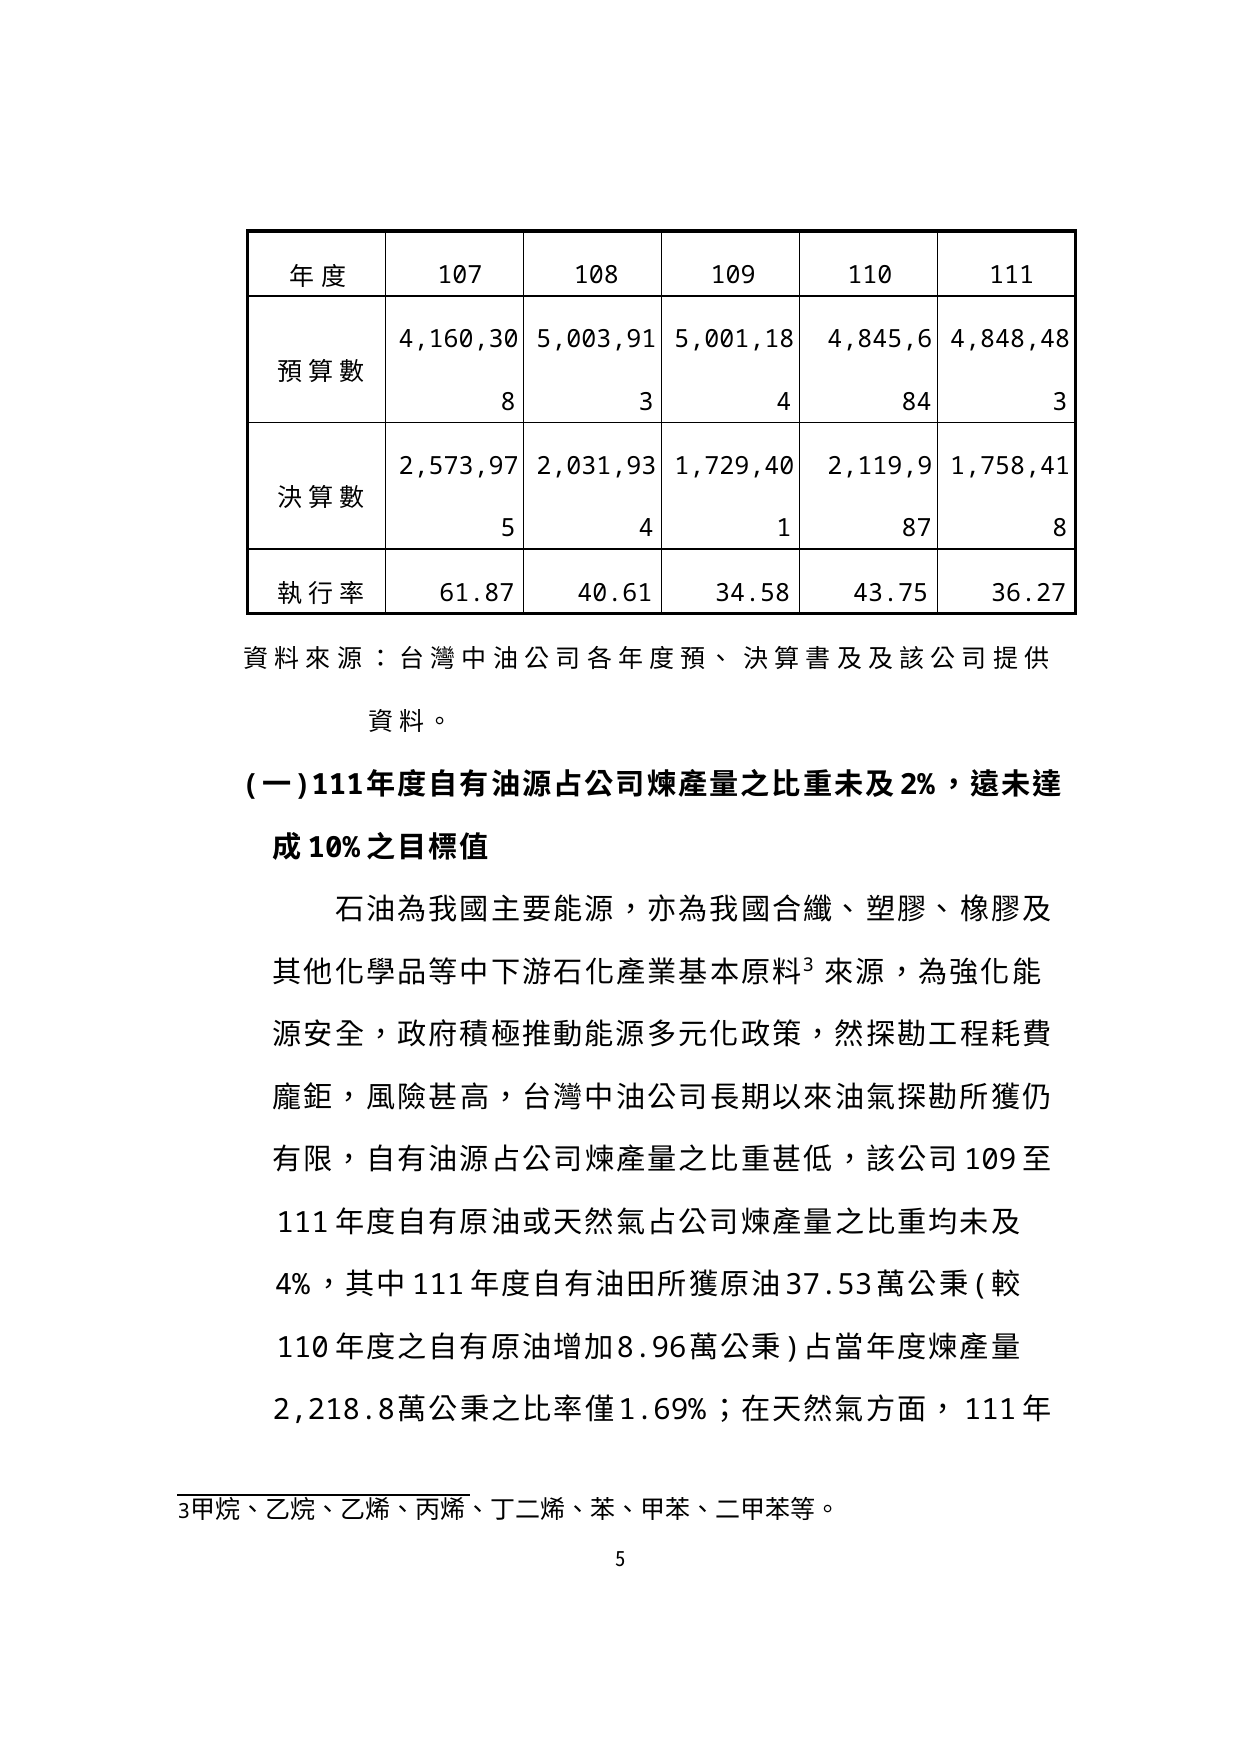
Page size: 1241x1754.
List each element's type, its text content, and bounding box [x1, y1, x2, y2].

table_cell 4,160,308 [386, 297, 523, 421]
text 資料來源：台灣中油公司各年度預、決算書及及該公司提供資料。 [236, 615, 1063, 740]
table_cell 4,845,684 [800, 297, 937, 421]
table_header 年度 [249, 233, 385, 295]
table_cell 1,729,401 [662, 423, 799, 548]
table_cell 5,003,913 [524, 297, 661, 421]
text 石油為我國主要能源，亦為我國合纖、塑膠、橡膠及其他化學品等中下游石化產業基本原料來源，為強化能源安全，政府積極推動能源多元化政策，然探勘工程耗費龐鉅，風險甚高，台灣中油公司長期以來油氣探勘所獲仍有限，自有油源占公司煉產量之比重甚低，該公司109至111年度自有原油或天然氣占公司煉產量之比重均未及4%，其中111年度自有油田所獲原油37.53萬公秉(較110年度之自有原油增加8.96萬公秉)占當年度煉產量2,218.8萬公秉之比率僅1.69%；在天然氣方面，111年 [266, 865, 1063, 1428]
table_cell 預算數 [249, 297, 385, 421]
text (一)111年度自有油源占公司煉產量之比重未及2%，遠未達成10%之目標值 [236, 740, 1063, 865]
table_header 111 [938, 233, 1074, 295]
table_cell 2,119,987 [800, 423, 937, 548]
table_cell 61.87 [386, 550, 523, 612]
table_cell 2,031,934 [524, 423, 661, 548]
table_cell 1,758,418 [938, 423, 1074, 548]
table_header 107 [386, 233, 523, 295]
table_header 110 [800, 233, 937, 295]
table_cell 34.58 [662, 550, 799, 612]
table_cell 5,001,184 [662, 297, 799, 421]
table_cell 執行率 [249, 550, 385, 612]
table_header 109 [662, 233, 799, 295]
table_cell 4,848,483 [938, 297, 1074, 421]
table_header 108 [524, 233, 661, 295]
table_cell 決算數 [249, 423, 385, 548]
table_cell 2,573,975 [386, 423, 523, 548]
table_cell 40.61 [524, 550, 661, 612]
text 甲烷、乙烷、乙烯、丙烯、丁二烯、苯、甲苯、二甲苯等。 [177, 1496, 1063, 1525]
table_cell 43.75 [800, 550, 937, 612]
table_cell 36.27 [938, 550, 1074, 612]
